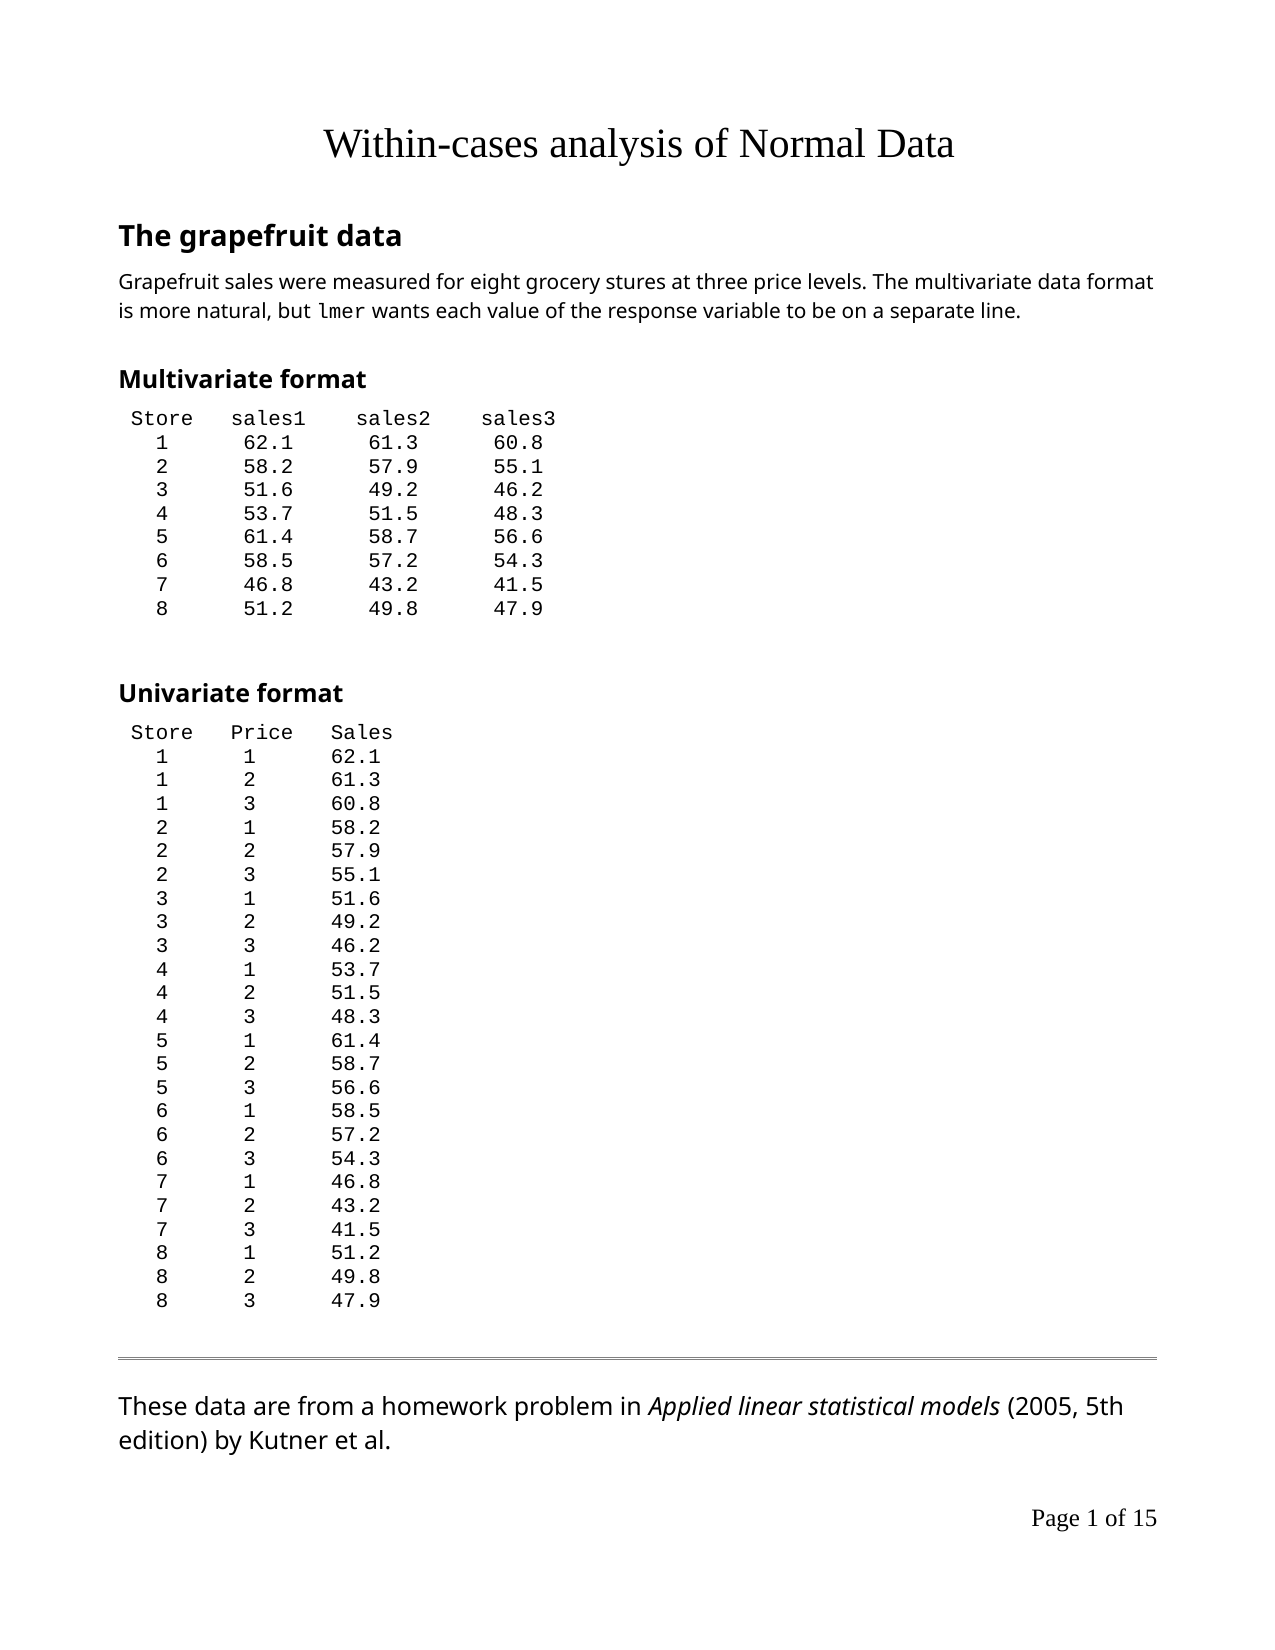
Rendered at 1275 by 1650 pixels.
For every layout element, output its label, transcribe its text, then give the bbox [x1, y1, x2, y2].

text 4 3 48.3 [118, 1006, 1157, 1029]
text 8 3 47.9 [118, 1290, 1157, 1313]
text 7 1 46.8 [118, 1171, 1157, 1195]
text 8 51.2 49.8 47.9 [118, 597, 1157, 621]
text 4 2 51.5 [118, 982, 1157, 1006]
text 6 2 57.2 [118, 1124, 1157, 1148]
text 1 62.1 61.3 60.8 [118, 432, 1157, 456]
subtitle Univariate format [118, 676, 1157, 710]
text 1 1 62.1 [118, 746, 1157, 769]
text 2 2 57.9 [118, 840, 1157, 864]
text 8 1 51.2 [118, 1242, 1157, 1266]
text 3 2 49.2 [118, 911, 1157, 935]
text 2 3 55.1 [118, 864, 1157, 888]
subtitle The grapefruit data [118, 215, 1157, 255]
subtitle Multivariate format [118, 362, 1157, 396]
text 5 61.4 58.7 56.6 [118, 527, 1157, 550]
text Within-cases analysis of Normal Data [118, 118, 1160, 166]
text 5 1 61.4 [118, 1029, 1157, 1053]
text Store Price Sales [118, 722, 1157, 746]
text 1 3 60.8 [118, 793, 1157, 817]
text 8 2 49.8 [118, 1266, 1157, 1290]
text 7 3 41.5 [118, 1219, 1157, 1242]
text 6 3 54.3 [118, 1148, 1157, 1171]
text 6 58.5 57.2 54.3 [118, 550, 1157, 574]
text 5 2 58.7 [118, 1053, 1157, 1077]
text 5 3 56.6 [118, 1077, 1157, 1101]
text Grapefruit sales were measured for eight grocery stures at three price levels. The multivariate data format is more natural, but lmer wants each value of the response variable to be on a separate line. [118, 267, 1160, 324]
text 3 1 51.6 [118, 888, 1157, 911]
text These data are from a homework problem in Applied linear statistical models (2005, 5th edition) by Kutner et al. [118, 1389, 1157, 1457]
text 2 58.2 57.9 55.1 [118, 456, 1157, 479]
text Store sales1 sales2 sales3 [118, 408, 1157, 432]
text 4 53.7 51.5 48.3 [118, 503, 1157, 527]
text 7 2 43.2 [118, 1195, 1157, 1219]
text 4 1 53.7 [118, 959, 1157, 982]
text 2 1 58.2 [118, 817, 1157, 840]
text 3 3 46.2 [118, 935, 1157, 959]
text 1 2 61.3 [118, 769, 1157, 793]
text 3 51.6 49.2 46.2 [118, 479, 1157, 503]
text 7 46.8 43.2 41.5 [118, 574, 1157, 597]
text 6 1 58.5 [118, 1101, 1157, 1124]
